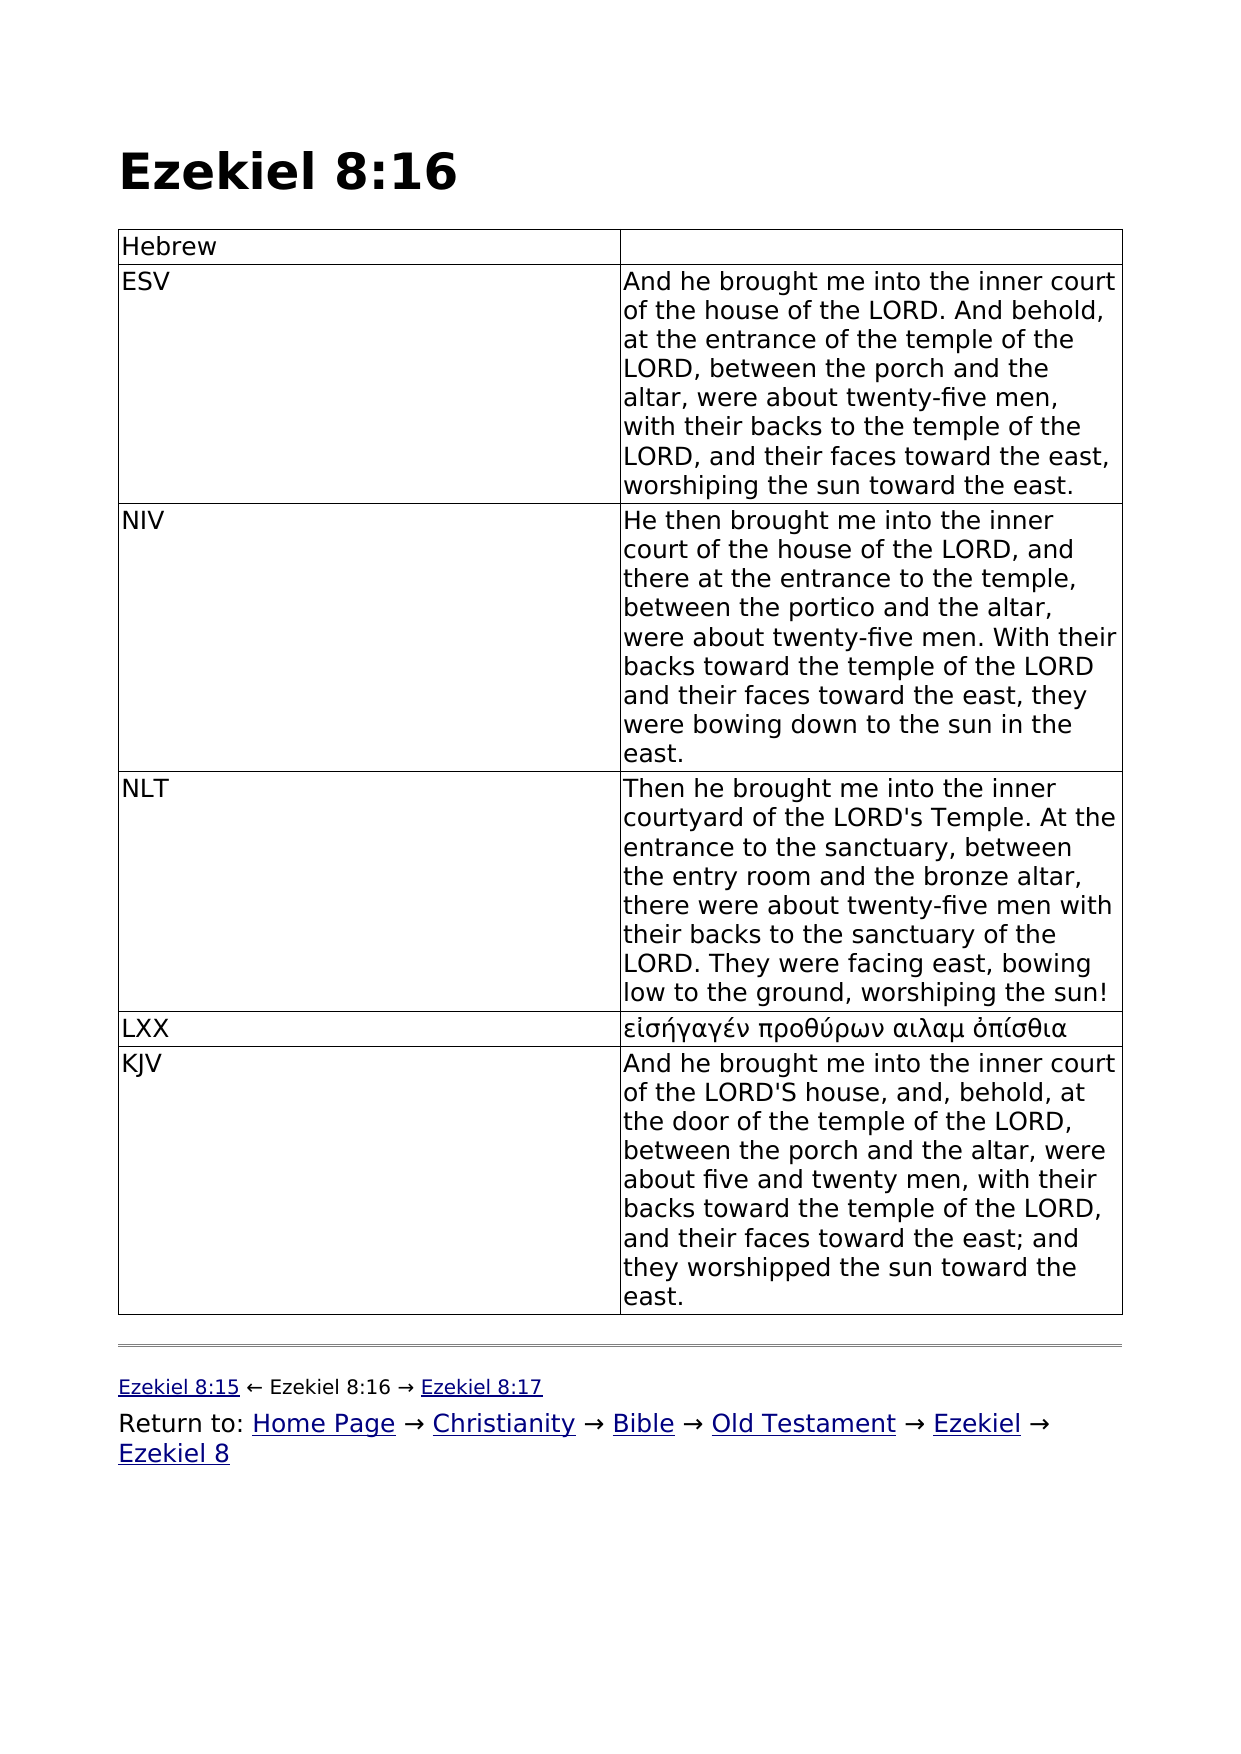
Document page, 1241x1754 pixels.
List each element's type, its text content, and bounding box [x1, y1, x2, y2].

table_cell εἰσήγαγέν προθύρων αιλαμ ὀπίσθια [621, 1012, 1122, 1046]
table_header Hebrew [119, 230, 620, 264]
table_cell NLT [119, 772, 620, 1011]
table_cell LXX [119, 1012, 620, 1046]
table_header [621, 230, 1122, 264]
table_cell And he brought me into the inner court of the house of the LORD. And behold, at the entrance of the temple of the LORD, between the porch and the altar, were about twenty-five men, with their backs to the temple of the LORD, and their faces toward the east, worshiping the sun toward the east. [621, 265, 1122, 503]
table_cell NIV [119, 504, 620, 771]
table_cell KJV [119, 1047, 620, 1314]
text Ezekiel 8:15 ← Ezekiel 8:16 → Ezekiel 8:17 [118, 1376, 1122, 1409]
table_cell He then brought me into the inner court of the house of the LORD, and there at the entrance to the temple, between the portico and the altar, were about twenty-five men. With their backs toward the temple of the LORD and their faces toward the east, they were bowing down to the sun in the east. [621, 504, 1122, 771]
table_cell Then he brought me into the inner courtyard of the LORD's Temple. At the entrance to the sanctuary, between the entry room and the bronze altar, there were about twenty-five men with their backs to the sanctuary of the LORD. They were facing east, bowing low to the ground, worshiping the sun! [621, 772, 1122, 1011]
table_cell And he brought me into the inner court of the LORD'S house, and, behold, at the door of the temple of the LORD, between the porch and the altar, were about five and twenty men, with their backs toward the temple of the LORD, and their faces toward the east; and they worshipped the sun toward the east. [621, 1047, 1122, 1314]
subtitle Ezekiel 8:16 [118, 143, 1122, 201]
table_cell ESV [119, 265, 620, 503]
text Return to: Home Page → Christianity → Bible → Old Testament → Ezekiel → Ezekiel 8 [118, 1409, 1122, 1468]
